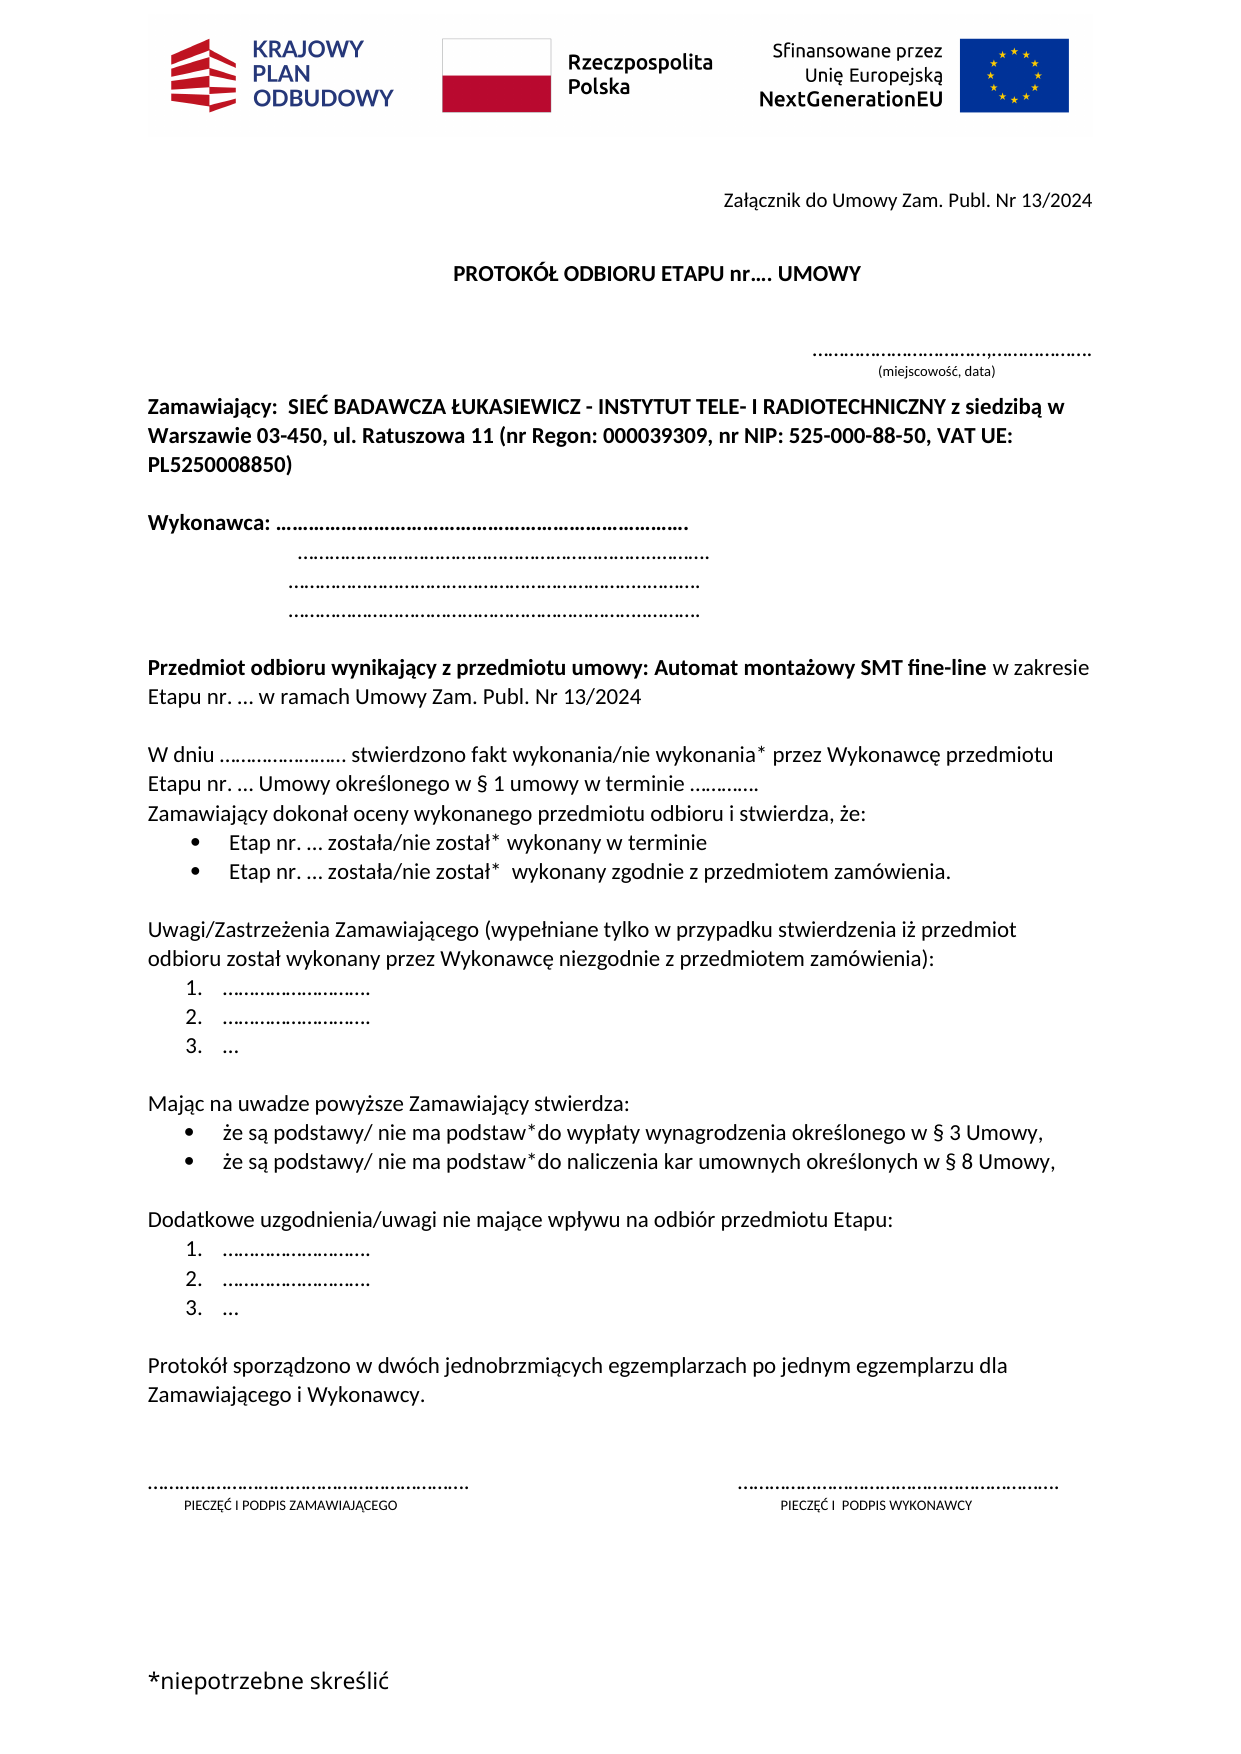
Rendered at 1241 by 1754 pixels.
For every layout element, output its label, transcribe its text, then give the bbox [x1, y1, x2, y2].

text Wykonawca: …………………………………………………………………. …………………………………………………………..………. [148, 508, 1093, 565]
text Protokół sporządzono w dwóch jednobrzmiących egzemplarzach po jednym egzemplarzu dla Zamawiającego i Wykonawcy. [148, 1322, 1093, 1408]
list ………………………. [185, 1264, 1093, 1292]
text Przedmiot odbioru wynikający z przedmiotu umowy: Automat montażowy SMT fine-line w zakresie Etapu nr. … w ramach Umowy Zam. Publ. Nr 13/2024 [148, 653, 1093, 710]
list że są podstawy/ nie ma podstaw*do naliczenia kar umownych określonych w § 8 Umowy, [185, 1147, 1093, 1175]
list ………………………. [185, 1234, 1093, 1263]
list że są podstawy/ nie ma podstaw*do wypłaty wynagrodzenia określonego w § 3 Umowy, [185, 1118, 1093, 1146]
text ……………………………………………………. ……………………………………………………. [148, 1467, 1093, 1495]
list Etap nr. … została/nie został* wykonany w terminie [191, 828, 1093, 856]
text Mając na uwadze powyższe Zamawiający stwierdza: [148, 1060, 1093, 1117]
list … [185, 1293, 1093, 1321]
text ……………………………,………………. [148, 334, 1093, 362]
list ………………………. [185, 1002, 1093, 1030]
text Zamawiający: SIEĆ BADAWCZA ŁUKASIEWICZ - INSTYTUT TELE- I RADIOTECHNICZNY z siedzibą w Warszawie 03-450, ul. Ratuszowa 11 (nr Regon: 000039309, nr NIP: 525-000-88-50, VAT UE: PL5250008850) [148, 392, 1093, 478]
text W dniu …………………… stwierdzono fakt wykonania/nie wykonania* przez Wykonawcę przedmiotu Etapu nr. … Umowy określonego w § 1 umowy w terminie …………. [148, 741, 1093, 798]
text Załącznik do Umowy Zam. Publ. Nr 13/2024 [148, 188, 1093, 213]
text PROTOKÓŁ ODBIORU ETAPU nr…. UMOWY [148, 259, 1093, 287]
text …………………………………………………………..………. …………………………………………………………..………. [288, 566, 1093, 623]
list Etap nr. … została/nie został* wykonany zgodnie z przedmiotem zamówienia. [191, 857, 1093, 885]
list ………………………. [185, 973, 1093, 1001]
list … [185, 1031, 1093, 1059]
text Uwagi/Zastrzeżenia Zamawiającego (wypełniane tylko w przypadku stwierdzenia iż przedmiot odbioru został wykonany przez Wykonawcę niezgodnie z przedmiotem zamówienia): [148, 915, 1093, 972]
text Zamawiający dokonał oceny wykonanego przedmiotu odbioru i stwierdza, że: [148, 799, 1093, 827]
text (miejscowość, data) [148, 363, 1093, 391]
text Dodatkowe uzgodnienia/uwagi nie mające wpływu na odbiór przedmiotu Etapu: [148, 1206, 1093, 1233]
text PIECZĘĆ I PODPIS ZAMAWIAJĄCEGO PIECZĘĆ I PODPIS WYKONAWCY [148, 1496, 1093, 1524]
